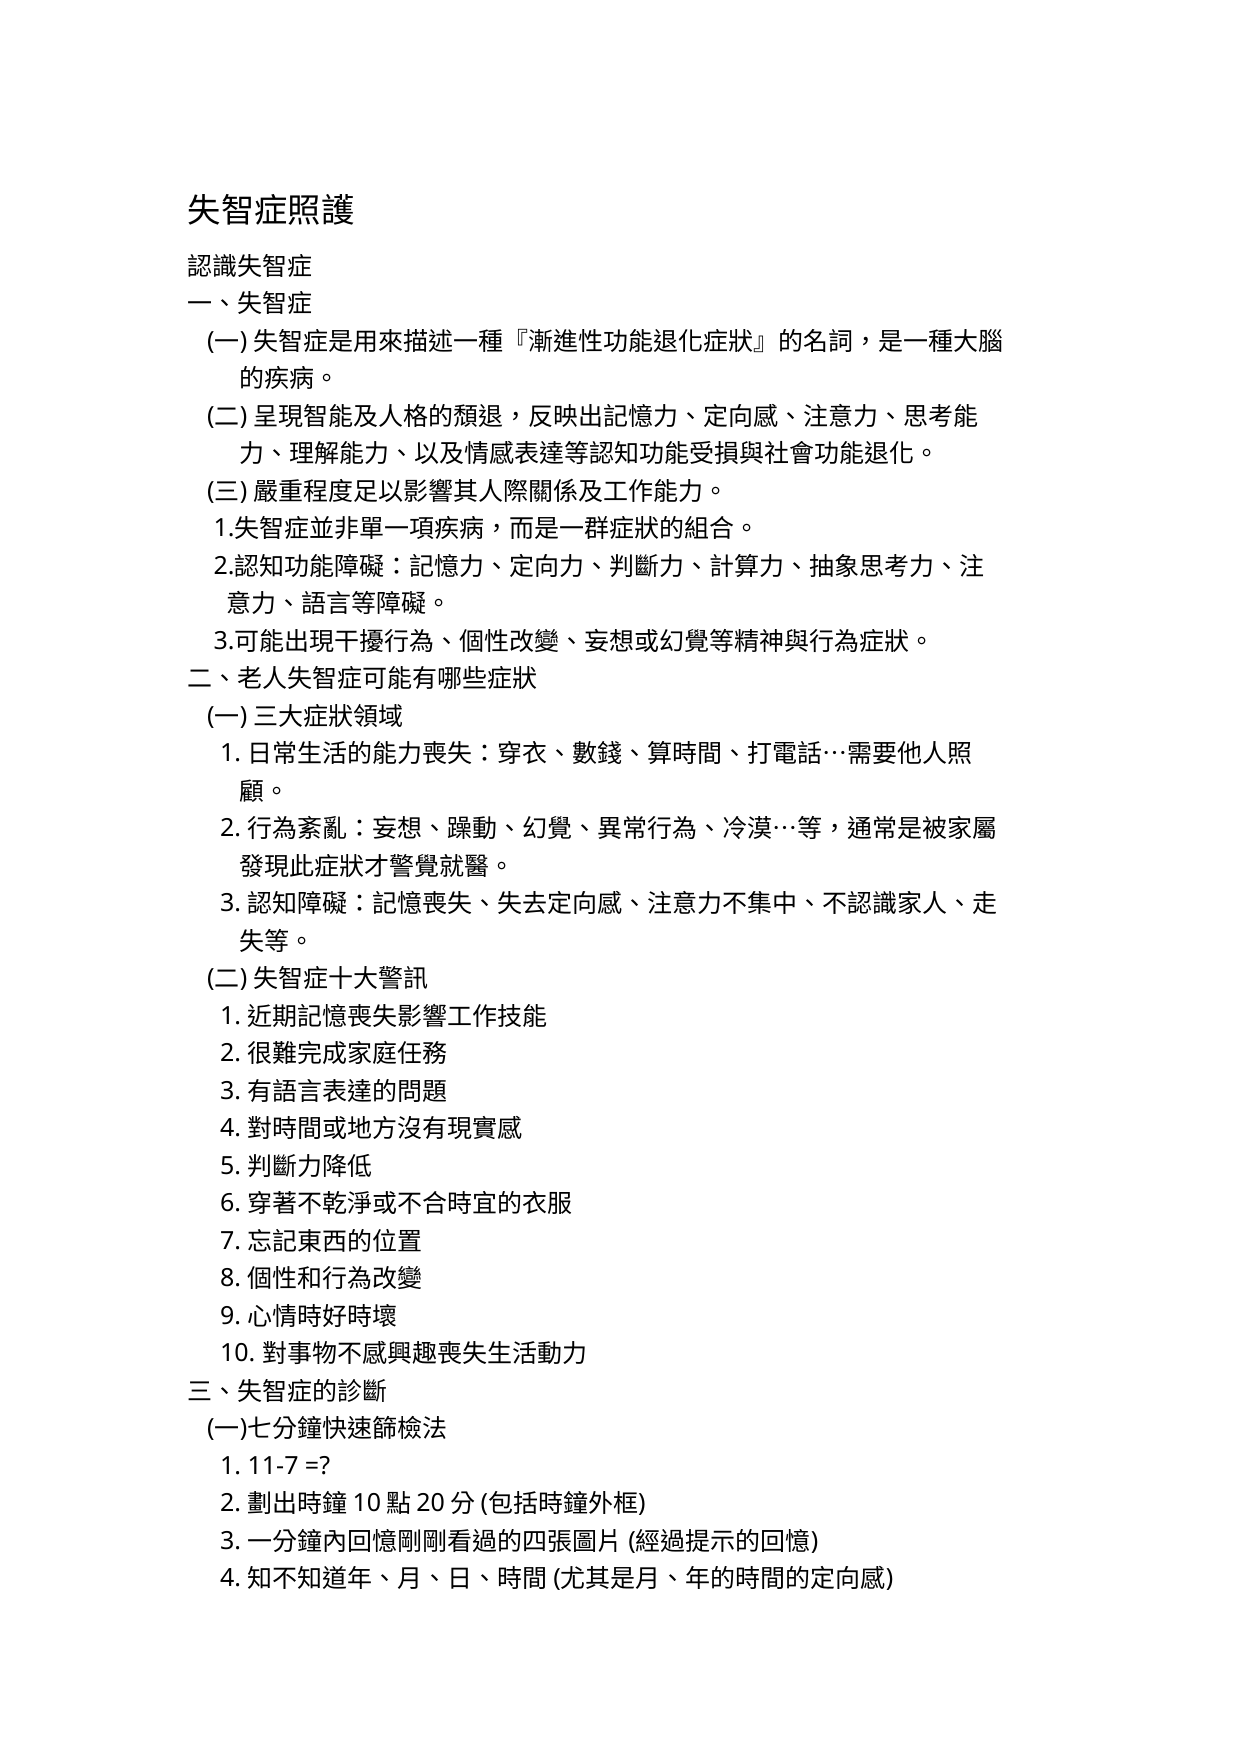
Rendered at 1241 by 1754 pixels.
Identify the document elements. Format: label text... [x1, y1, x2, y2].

text (三) 嚴重程度足以影響其人際關係及工作能力。 [187, 464, 1053, 502]
text 3.可能出現干擾行為、個性改變、妄想或幻覺等精神與行為症狀。 [187, 614, 1053, 652]
text 10. 對事物不感興趣喪失生活動力 [187, 1327, 1053, 1364]
text 2.認知功能障礙：記憶力、定向力、判斷力、計算力、抽象思考力、注 [187, 539, 1053, 577]
text 失智症照護 [187, 164, 1053, 239]
text (二) 失智症十大警訊 [187, 952, 1053, 989]
text (一) 三大症狀領域 [187, 689, 1053, 727]
text 4. 知不知道年、月、日、時間 (尤其是月、年的時間的定向感) [187, 1552, 1053, 1589]
text 8. 個性和行為改變 [187, 1252, 1053, 1289]
text 3. 認知障礙：記憶喪失、失去定向感、注意力不集中、不認識家人、走 [187, 877, 1053, 914]
text 力、理解能力、以及情感表達等認知功能受損與社會功能退化。 [187, 427, 1053, 464]
text 5. 判斷力降低 [187, 1139, 1053, 1177]
text (一) 失智症是用來描述一種『漸進性功能退化症狀』的名詞，是一種大腦 [187, 314, 1053, 352]
text 6. 穿著不乾淨或不合時宜的衣服 [187, 1177, 1053, 1214]
text 顧。 [187, 764, 1053, 802]
text 2. 劃出時鐘10點20分 (包括時鐘外框) [187, 1477, 1053, 1514]
text 4. 對時間或地方沒有現實感 [187, 1102, 1053, 1139]
text 1. 日常生活的能力喪失：穿衣、數錢、算時間、打電話…需要他人照 [187, 727, 1053, 764]
text 2. 很難完成家庭任務 [187, 1027, 1053, 1064]
text 發現此症狀才警覺就醫。 [187, 839, 1053, 877]
text 的疾病。 [187, 352, 1053, 389]
text 失等。 [187, 914, 1053, 952]
text 9. 心情時好時壞 [187, 1289, 1053, 1327]
text (一)七分鐘快速篩檢法 [187, 1402, 1053, 1439]
text 7. 忘記東西的位置 [187, 1214, 1053, 1252]
text (二) 呈現智能及人格的頹退，反映出記憶力、定向感、注意力、思考能 [187, 389, 1053, 427]
text 認識失智症 [187, 239, 1053, 277]
text 3. 一分鐘內回憶剛剛看過的四張圖片 (經過提示的回憶) [187, 1514, 1053, 1552]
text 2. 行為紊亂：妄想、躁動、幻覺、異常行為、冷漠…等，通常是被家屬 [187, 802, 1053, 839]
text 二、老人失智症可能有哪些症狀 [187, 652, 1053, 689]
text 意力、語言等障礙。 [187, 577, 1053, 614]
text 1.失智症並非單一項疾病，而是一群症狀的組合。 [187, 502, 1053, 539]
text 一、失智症 [187, 277, 1053, 314]
text 1. 近期記憶喪失影響工作技能 [187, 989, 1053, 1027]
text 3. 有語言表達的問題 [187, 1064, 1053, 1102]
text 三、失智症的診斷 [187, 1364, 1053, 1402]
text 1. 11-7 =? [187, 1439, 1053, 1477]
